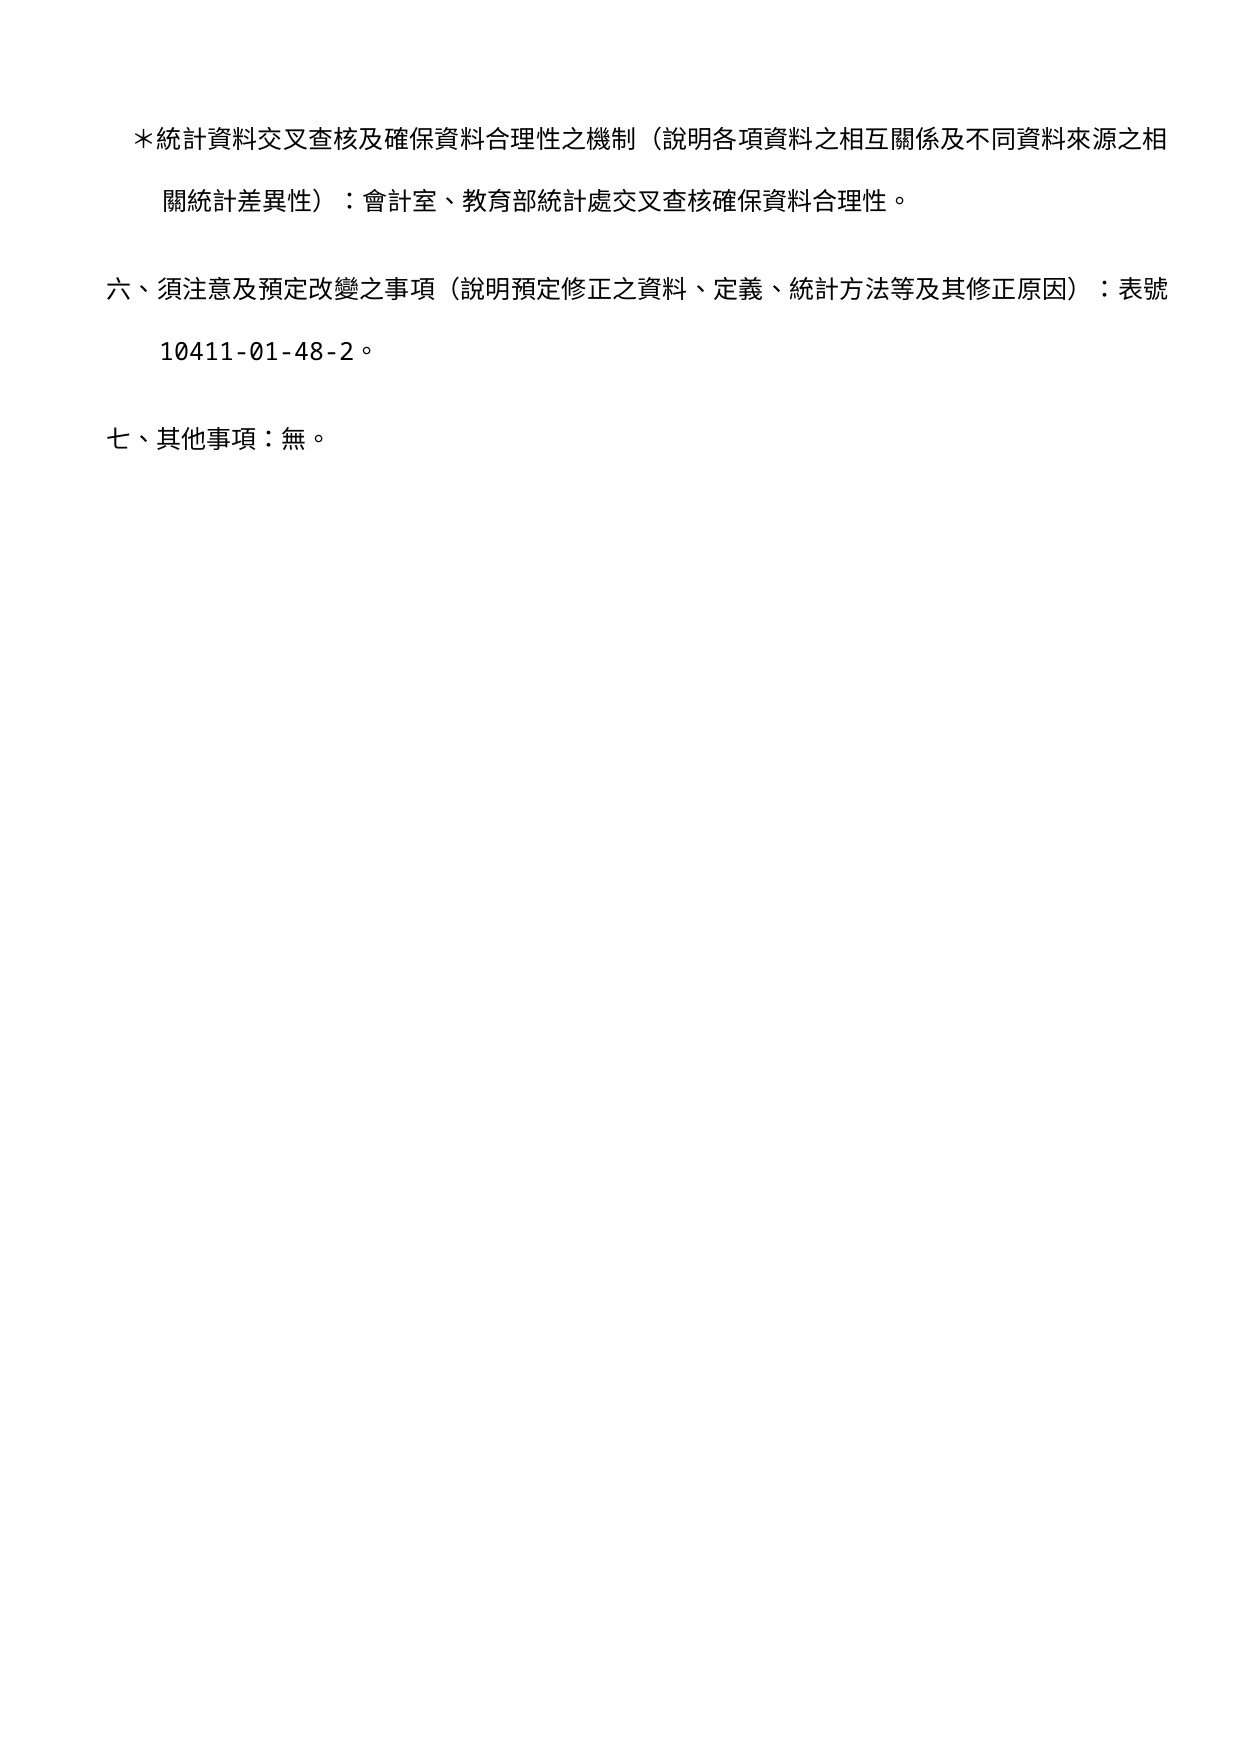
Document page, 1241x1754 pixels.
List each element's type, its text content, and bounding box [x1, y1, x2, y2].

text ＊統計資料交叉查核及確保資料合理性之機制（說明各項資料之相互關係及不同資料來源之相關統計差異性）：會計室、教育部統計處交叉查核確保資料合理性。 [131, 96, 1169, 221]
text 七、其他事項：無。 [106, 396, 1169, 458]
text 六、須注意及預定改變之事項（說明預定修正之資料、定義、統計方法等及其修正原因）：表號10411-01-48-2。 [106, 246, 1169, 371]
